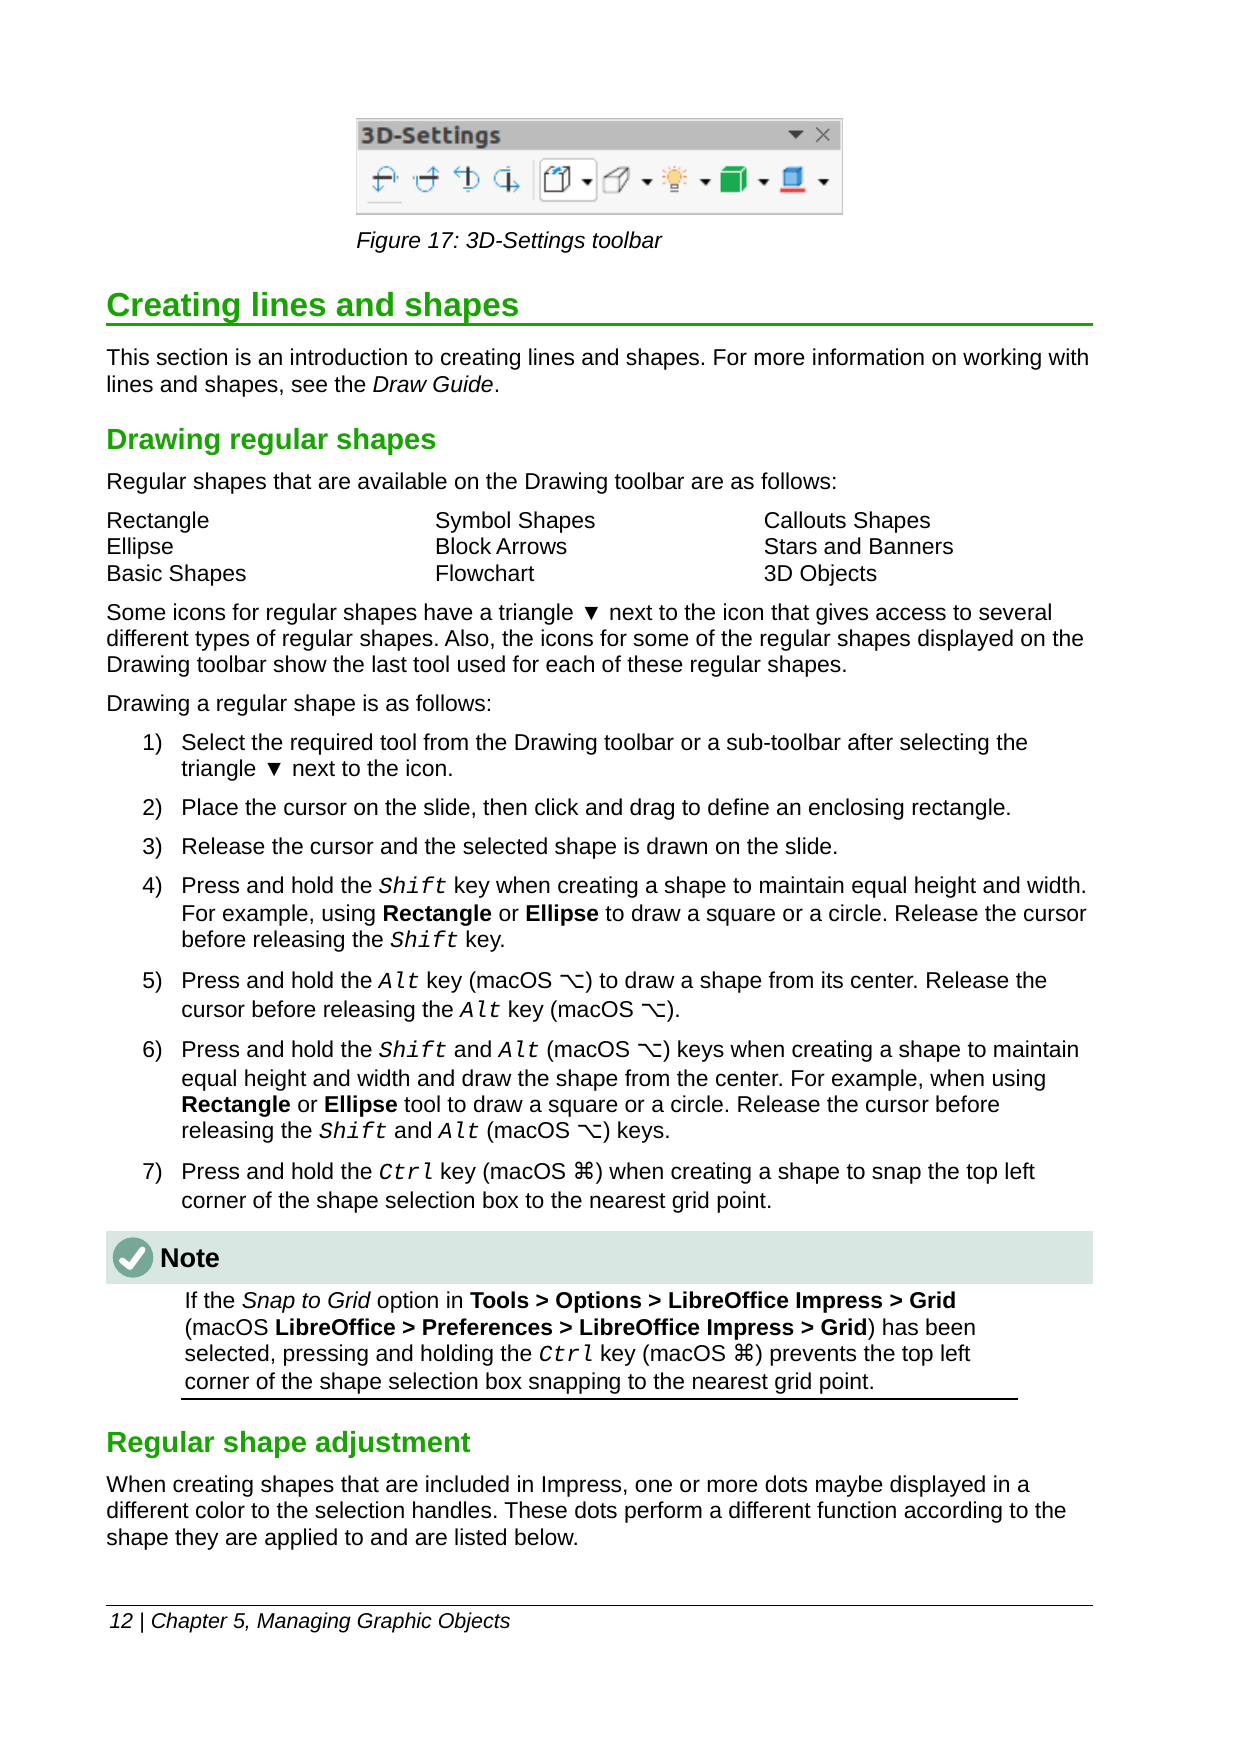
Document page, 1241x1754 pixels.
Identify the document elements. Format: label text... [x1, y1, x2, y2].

subtitle Note [106, 1231, 1093, 1284]
text Callouts Shapes [764, 507, 1093, 533]
list Press and hold the Shift and Alt (macOS ⌥) keys when creating a shape to maintain equal height and width and draw the shape from the center. For example, when using Rectangle or Ellipse tool to draw a square or a circle. Release the cursor before releasing the Shift and Alt (macOS ⌥) keys. [162, 1036, 1093, 1146]
text Rectangle [106, 507, 435, 533]
text Regular shapes that are available on the Drawing toolbar are as follows: [106, 468, 1093, 494]
text Stars and Banners [764, 533, 1093, 559]
text Flowchart [435, 559, 764, 586]
subtitle Drawing regular shapes [106, 422, 1093, 456]
text Symbol Shapes [435, 507, 764, 533]
text Ellipse [106, 533, 435, 559]
text Block Arrows [435, 533, 764, 559]
subtitle Regular shape adjustment [106, 1425, 1093, 1458]
list Place the cursor on the slide, then click and drag to define an enclosing rectangle. [162, 794, 1093, 820]
picture [356, 118, 843, 215]
list Select the required tool from the Drawing toolbar or a sub-toolbar after selecting the triangle ▼ next to the icon. [162, 729, 1093, 782]
text When creating shapes that are included in Impress, one or more dots maybe displayed in a different color to the selection handles. These dots perform a different function according to the shape they are applied to and are listed below. [106, 1471, 1093, 1550]
text Basic Shapes [106, 559, 435, 586]
text Drawing a regular shape is as follows: [106, 690, 1093, 716]
text Figure 17: 3D-Settings toolbar [356, 227, 843, 254]
subtitle Creating lines and shapes [106, 285, 1093, 323]
text If the Snap to Grid option in Tools > Options > LibreOffice Impress > Grid (macOS LibreOffice > Preferences > LibreOffice Impress > Grid) has been selected, pressing and holding the Ctrl key (macOS ⌘) prevents the top left corner of the shape selection box snapping to the nearest grid point. [181, 1284, 1018, 1398]
list Press and hold the Alt key (macOS ⌥) to draw a shape from its center. Release the cursor before releasing the Alt key (macOS ⌥). [162, 967, 1093, 1024]
text 3D Objects [764, 559, 1093, 586]
text This section is an introduction to creating lines and shapes. For more information on working with lines and shapes, see the Draw Guide. [106, 344, 1093, 397]
list Release the cursor and the selected shape is drawn on the slide. [162, 833, 1093, 859]
list Press and hold the Shift key when creating a shape to maintain equal height and width. For example, using Rectangle or Ellipse to draw a square or a circle. Release the cursor before releasing the Shift key. [162, 872, 1093, 955]
list Press and hold the Ctrl key (macOS ⌘) when creating a shape to snap the top left corner of the shape selection box to the nearest grid point. [162, 1158, 1093, 1213]
text Some icons for regular shapes have a triangle ▼ next to the icon that gives access to several different types of regular shapes. Also, the icons for some of the regular shapes displayed on the Drawing toolbar show the last tool used for each of these regular shapes. [106, 598, 1093, 677]
